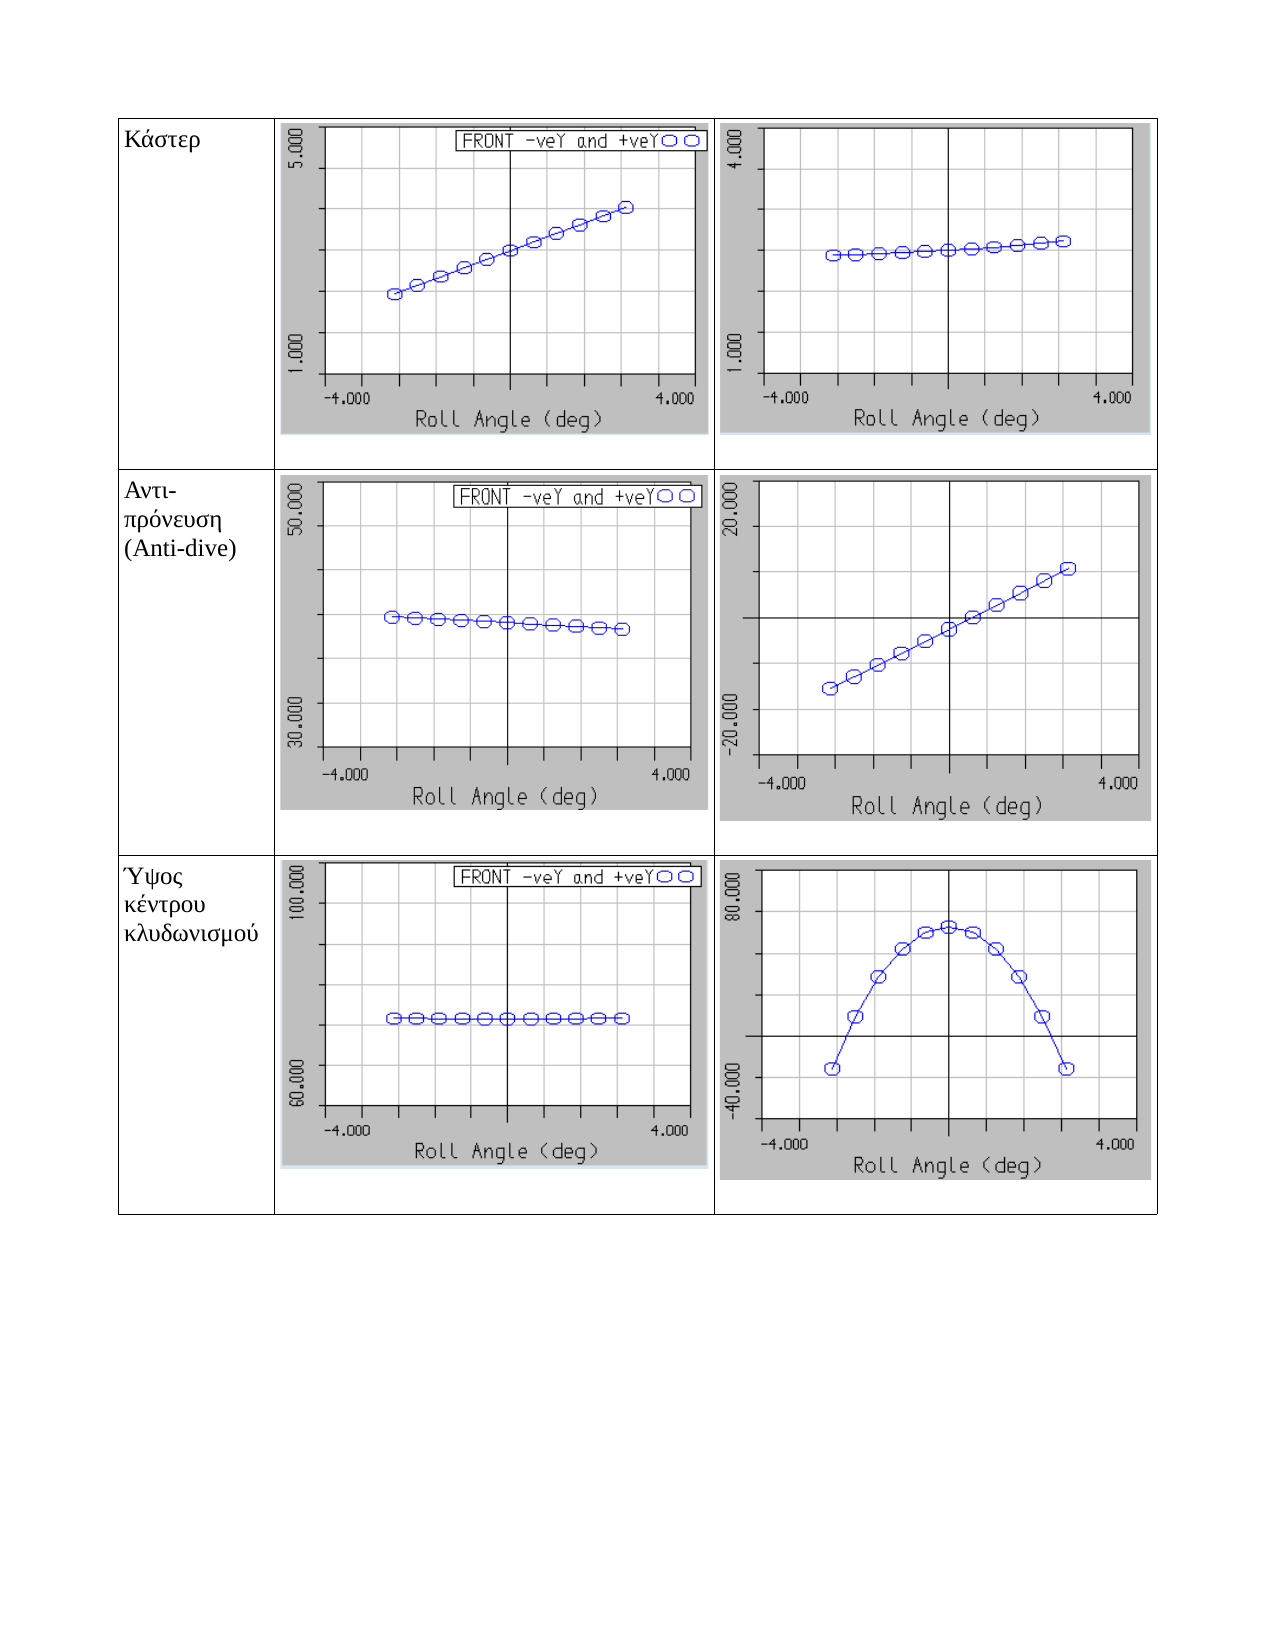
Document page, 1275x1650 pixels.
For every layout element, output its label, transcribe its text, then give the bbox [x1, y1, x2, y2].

table_cell Αντι-πρόνευση (Anti-dive) [119, 470, 274, 855]
picture [280, 860, 709, 1169]
table_cell [715, 119, 1157, 469]
table_cell [275, 1169, 714, 1214]
picture [719, 123, 1152, 435]
picture [719, 475, 1152, 821]
table_cell Ύψος κέντρου κλυδωνισμού [119, 856, 274, 1214]
picture [719, 860, 1152, 1180]
picture [280, 123, 709, 435]
table_cell [275, 119, 714, 469]
table_cell [275, 470, 714, 855]
table_cell [275, 856, 714, 1168]
table_cell [715, 470, 1157, 855]
picture [280, 475, 709, 810]
table_cell [715, 856, 1157, 1214]
table_cell Κάστερ [119, 119, 274, 469]
